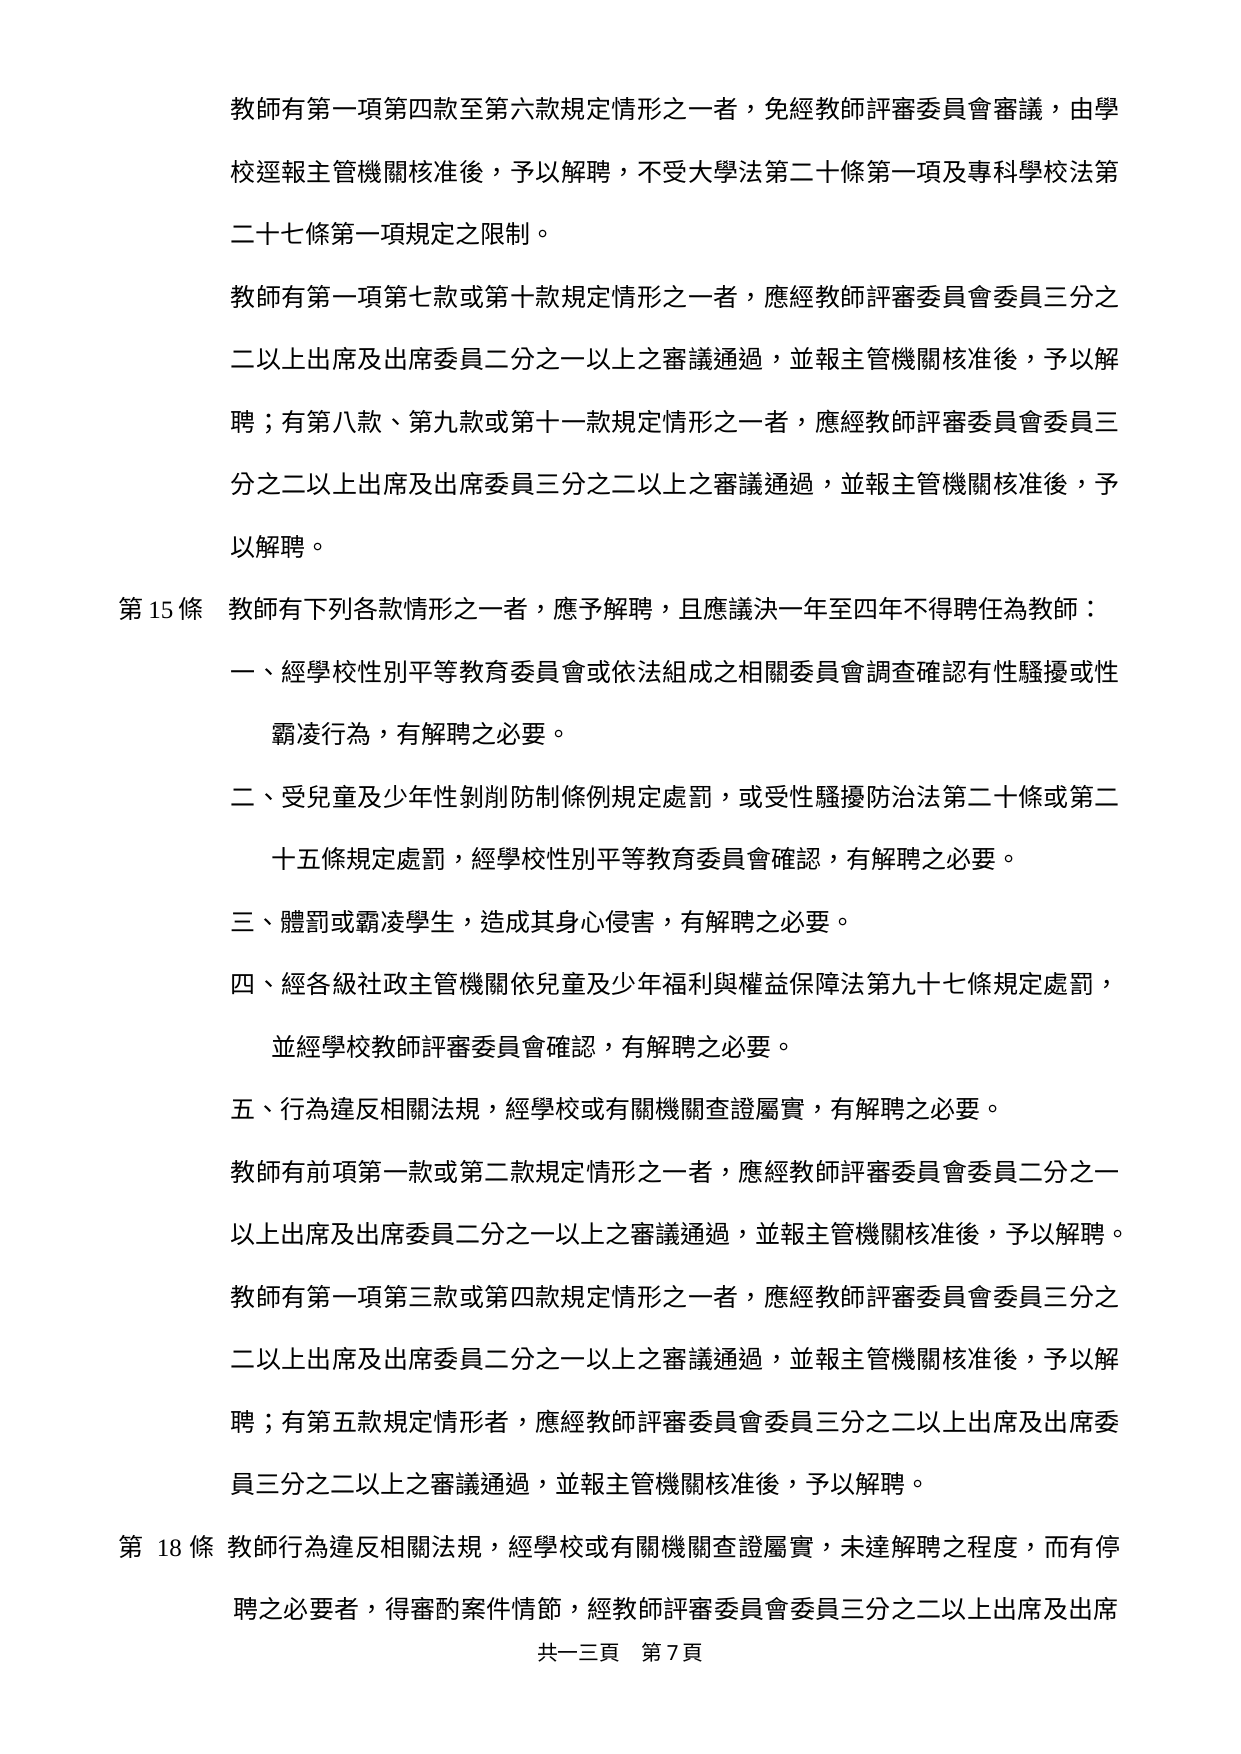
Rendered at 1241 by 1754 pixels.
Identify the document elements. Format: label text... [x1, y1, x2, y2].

text 教師有前項第一款或第二款規定情形之一者，應經教師評審委員會委員二分之一以上出席及出席委員二分之一以上之審議通過，並報主管機關核准後，予以解聘。 [230, 1129, 1122, 1254]
text 教師有第一項第四款至第六款規定情形之一者，免經教師評審委員會審議，由學校逕報主管機關核准後，予以解聘，不受大學法第二十條第一項及專科學校法第二十七條第一項規定之限制。 [230, 66, 1122, 254]
text 一、經學校性別平等教育委員會或依法組成之相關委員會調查確認有性騷擾或性霸凌行為，有解聘之必要。 [230, 629, 1122, 754]
text 三、體罰或霸凌學生，造成其身心侵害，有解聘之必要。 [230, 879, 1122, 941]
text 四、經各級社政主管機關依兒童及少年福利與權益保障法第九十七條規定處罰，並經學校教師評審委員會確認，有解聘之必要。 [230, 941, 1122, 1066]
text 教師有第一項第三款或第四款規定情形之一者，應經教師評審委員會委員三分之二以上出席及出席委員二分之一以上之審議通過，並報主管機關核准後，予以解聘；有第五款規定情形者，應經教師評審委員會委員三分之二以上出席及出席委員三分之二以上之審議通過，並報主管機關核准後，予以解聘。 [230, 1254, 1122, 1504]
text 二、受兒童及少年性剝削防制條例規定處罰，或受性騷擾防治法第二十條或第二十五條規定處罰，經學校性別平等教育委員會確認，有解聘之必要。 [230, 754, 1122, 879]
text 教師有第一項第七款或第十款規定情形之一者，應經教師評審委員會委員三分之二以上出席及出席委員二分之一以上之審議通過，並報主管機關核准後，予以解聘；有第八款、第九款或第十一款規定情形之一者，應經教師評審委員會委員三分之二以上出席及出席委員三分之二以上之審議通過，並報主管機關核准後，予以解聘。 [230, 254, 1122, 566]
text 第 18 條 教師行為違反相關法規，經學校或有關機關查證屬實，未達解聘之程度，而有停聘之必要者，得審酌案件情節，經教師評審委員會委員三分之二以上出席及出席 [118, 1504, 1122, 1629]
text 第15條 教師有下列各款情形之一者，應予解聘，且應議決一年至四年不得聘任為教師： [118, 566, 1122, 629]
text 五、行為違反相關法規，經學校或有關機關查證屬實，有解聘之必要。 [230, 1066, 1122, 1129]
